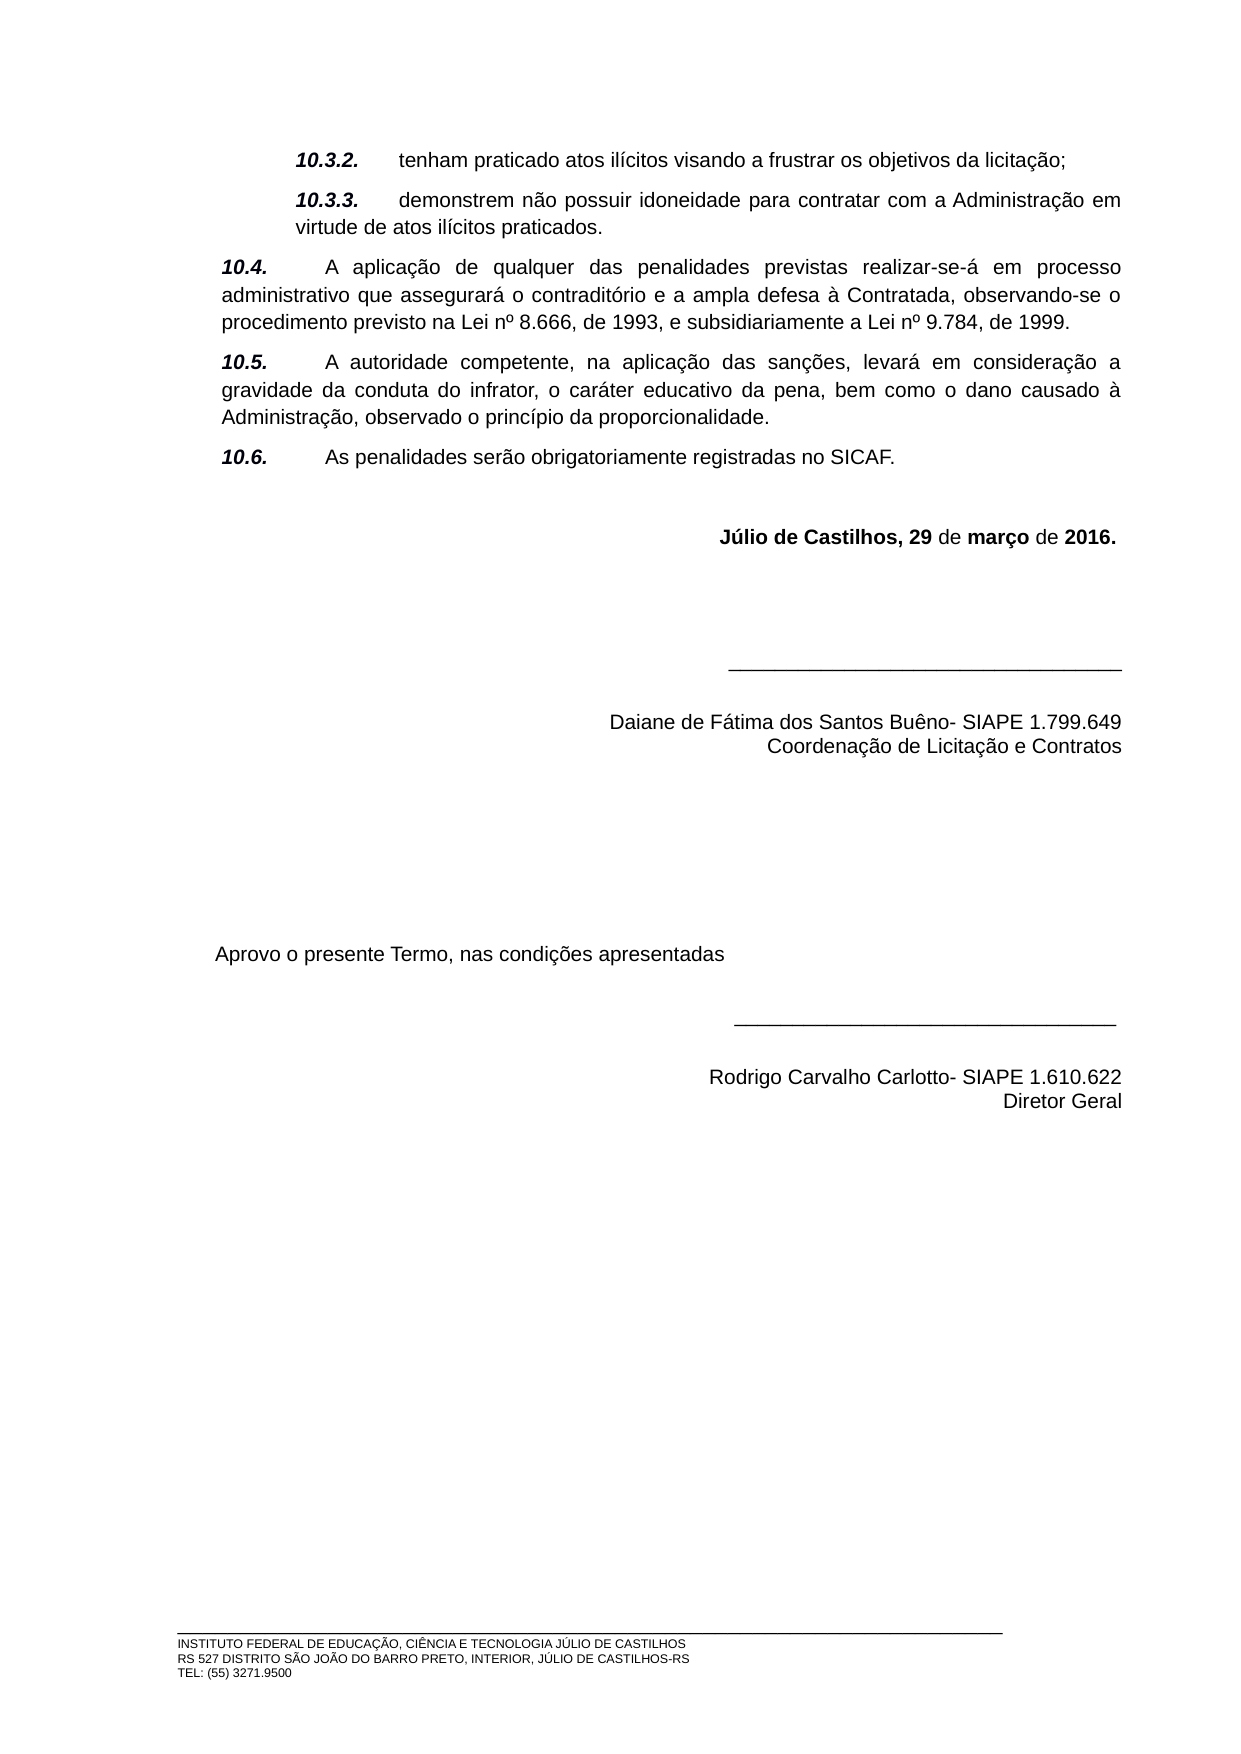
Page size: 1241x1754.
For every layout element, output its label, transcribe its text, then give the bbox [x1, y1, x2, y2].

text __________________________________ [215, 648, 1122, 672]
list A aplicação de qualquer das penalidades previstas realizar-se-á em processo administrativo que assegurará o contraditório e a ampla defesa à Contratada, observando-se o procedimento previsto na Lei nº 8.666, de 1993, e subsidiariamente a Lei nº 9.784, de 1999. [221, 255, 1122, 334]
text Aprovo o presente Termo, nas condições apresentadas [215, 942, 1122, 966]
text Coordenação de Licitação e Contratos [177, 733, 1122, 757]
text Diretor Geral [177, 1089, 1122, 1113]
list As penalidades serão obrigatoriamente registradas no SICAF. [221, 445, 1122, 469]
text _________________________________ [215, 1003, 1122, 1027]
list demonstrem não possuir idoneidade para contratar com a Administração em virtude de atos ilícitos praticados. [295, 188, 1122, 239]
list tenham praticado atos ilícitos visando a frustrar os objetivos da licitação; [295, 148, 1122, 172]
text Júlio de Castilhos, 29 de março de 2016. [215, 525, 1122, 549]
text Daiane de Fátima dos Santos Buêno- SIAPE 1.799.649 [177, 709, 1122, 733]
list A autoridade competente, na aplicação das sanções, levará em consideração a gravidade da conduta do infrator, o caráter educativo da pena, bem como o dano causado à Administração, observado o princípio da proporcionalidade. [221, 350, 1122, 429]
text Rodrigo Carvalho Carlotto- SIAPE 1.610.622 [177, 1065, 1122, 1089]
